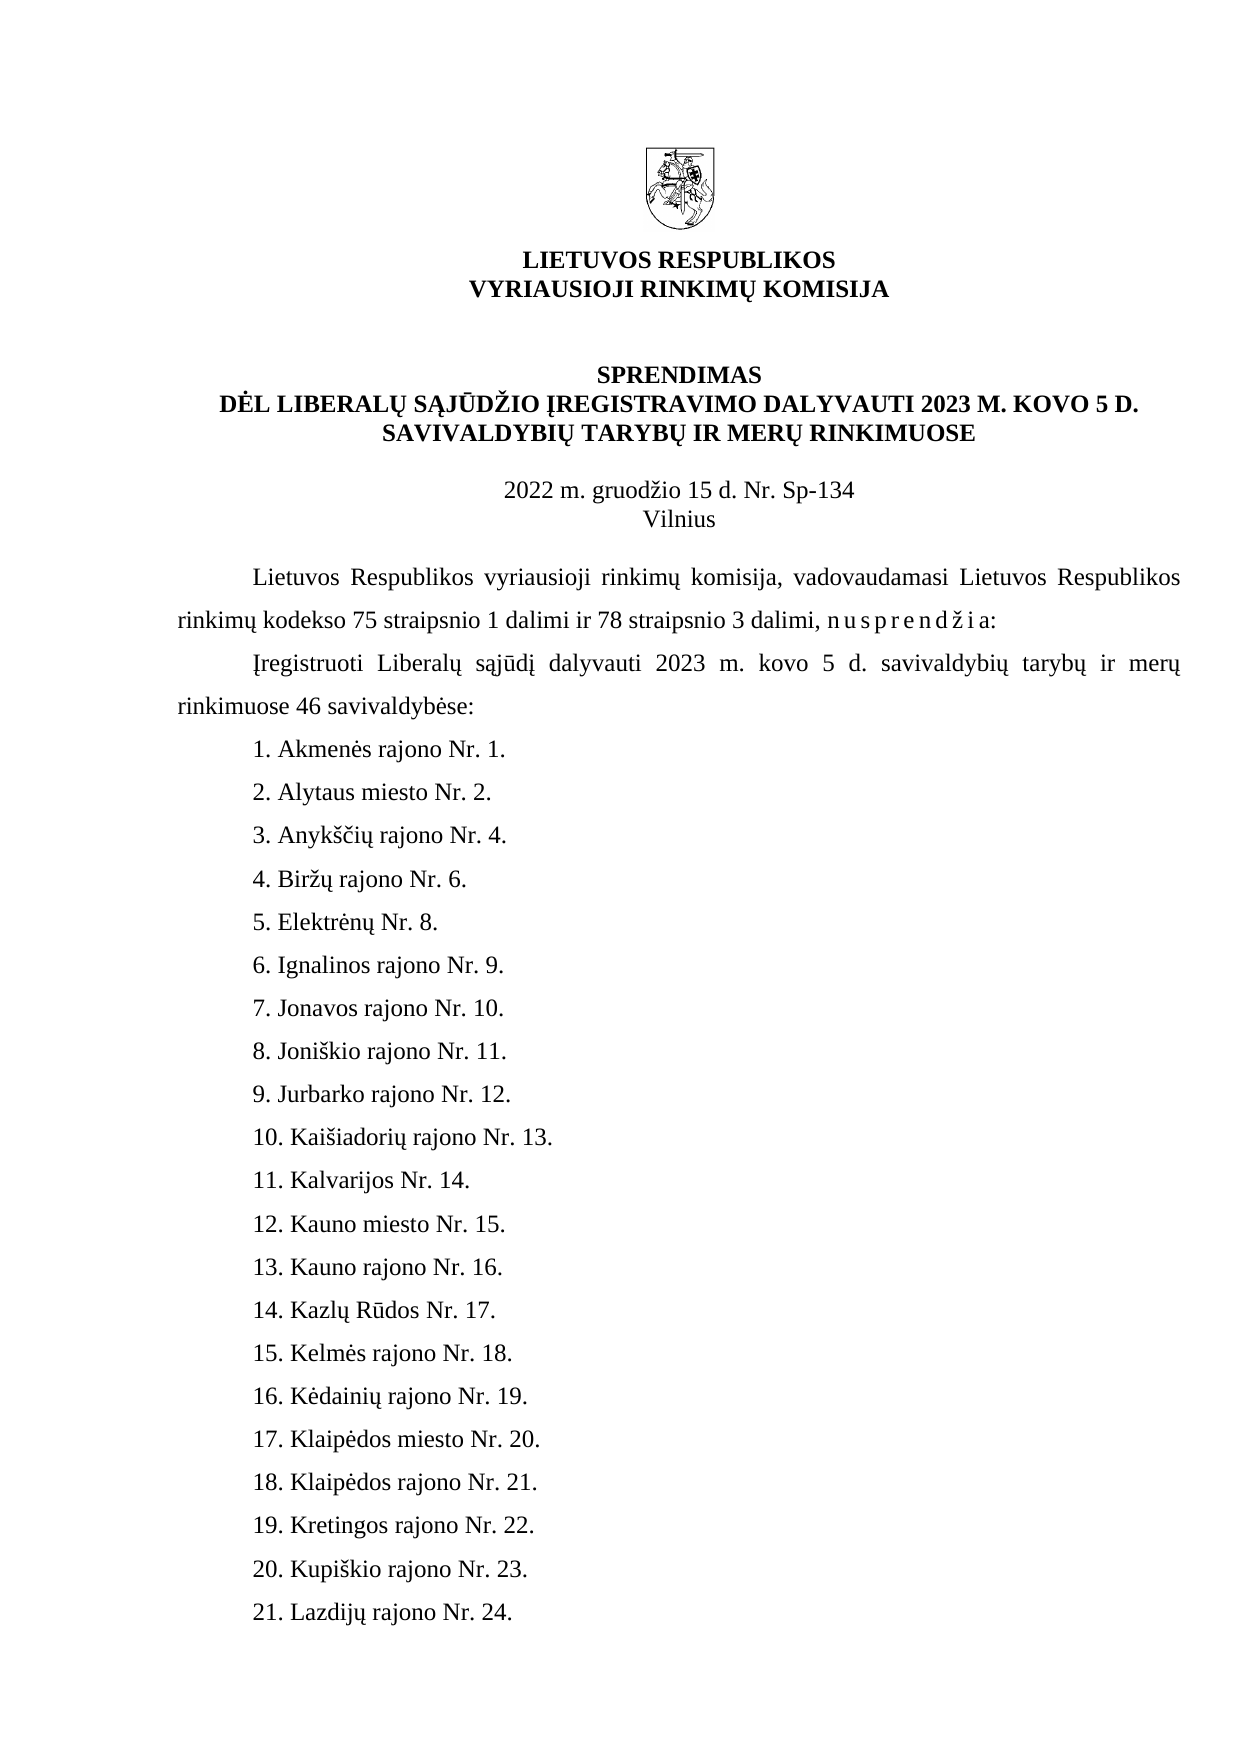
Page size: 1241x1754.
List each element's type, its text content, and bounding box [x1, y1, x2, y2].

text Lietuvos Respublikos vyriausioji rinkimų komisija, vadovaudamasi Lietuvos Respublikos rinkimų kodekso 75 straipsnio 1 dalimi ir 78 straipsnio 3 dalimi, nusprendžia: [177, 562, 1181, 634]
text 21. Lazdijų rajono Nr. 24. [177, 1597, 1181, 1626]
text 1. Akmenės rajono Nr. 1. [177, 734, 1181, 763]
text 4. Biržų rajono Nr. 6. [177, 864, 1181, 892]
subtitle LIETUVOS RESPUBLIKOS [177, 246, 1181, 274]
text 9. Jurbarko rajono Nr. 12. [177, 1079, 1181, 1108]
text Įregistruoti Liberalų sąjūdį dalyvauti 2023 m. kovo 5 d. savivaldybių tarybų ir merų rinkimuose 46 savivaldybėse: [177, 648, 1181, 720]
text 14. Kazlų Rūdos Nr. 17. [177, 1295, 1181, 1324]
text 16. Kėdainių rajono Nr. 19. [177, 1381, 1181, 1410]
subtitle VYRIAUSIOJI RINKIMŲ KOMISIJA [177, 274, 1181, 303]
text 13. Kauno rajono Nr. 16. [177, 1252, 1181, 1281]
text Vilnius [177, 504, 1181, 533]
text 5. Elektrėnų Nr. 8. [177, 907, 1181, 936]
text Dėl LIBERALŲ SĄJŪDŽIO įregistravimo dalyvauti 2023 m. KOVO 5 D. savivaldybių tarybų IR MERŲ rinkimuose [177, 389, 1181, 447]
text 2. Alytaus miesto Nr. 2. [177, 777, 1181, 806]
text 3. Anykščių rajono Nr. 4. [177, 821, 1181, 849]
text Sprendimas [177, 361, 1181, 389]
text 11. Kalvarijos Nr. 14. [177, 1166, 1181, 1194]
text 12. Kauno miesto Nr. 15. [177, 1209, 1181, 1237]
text 17. Klaipėdos miesto Nr. 20. [177, 1424, 1181, 1453]
text 10. Kaišiadorių rajono Nr. 13. [177, 1122, 1181, 1151]
text 19. Kretingos rajono Nr. 22. [177, 1511, 1181, 1539]
text 20. Kupiškio rajono Nr. 23. [177, 1554, 1181, 1582]
text 18. Klaipėdos rajono Nr. 21. [177, 1467, 1181, 1496]
text 6. Ignalinos rajono Nr. 9. [177, 950, 1181, 979]
text 7. Jonavos rajono Nr. 10. [177, 993, 1181, 1022]
text 15. Kelmės rajono Nr. 18. [177, 1338, 1181, 1367]
text 8. Joniškio rajono Nr. 11. [177, 1036, 1181, 1065]
text 2022 m. gruodžio 15 d. Nr. Sp-134 [177, 476, 1181, 504]
